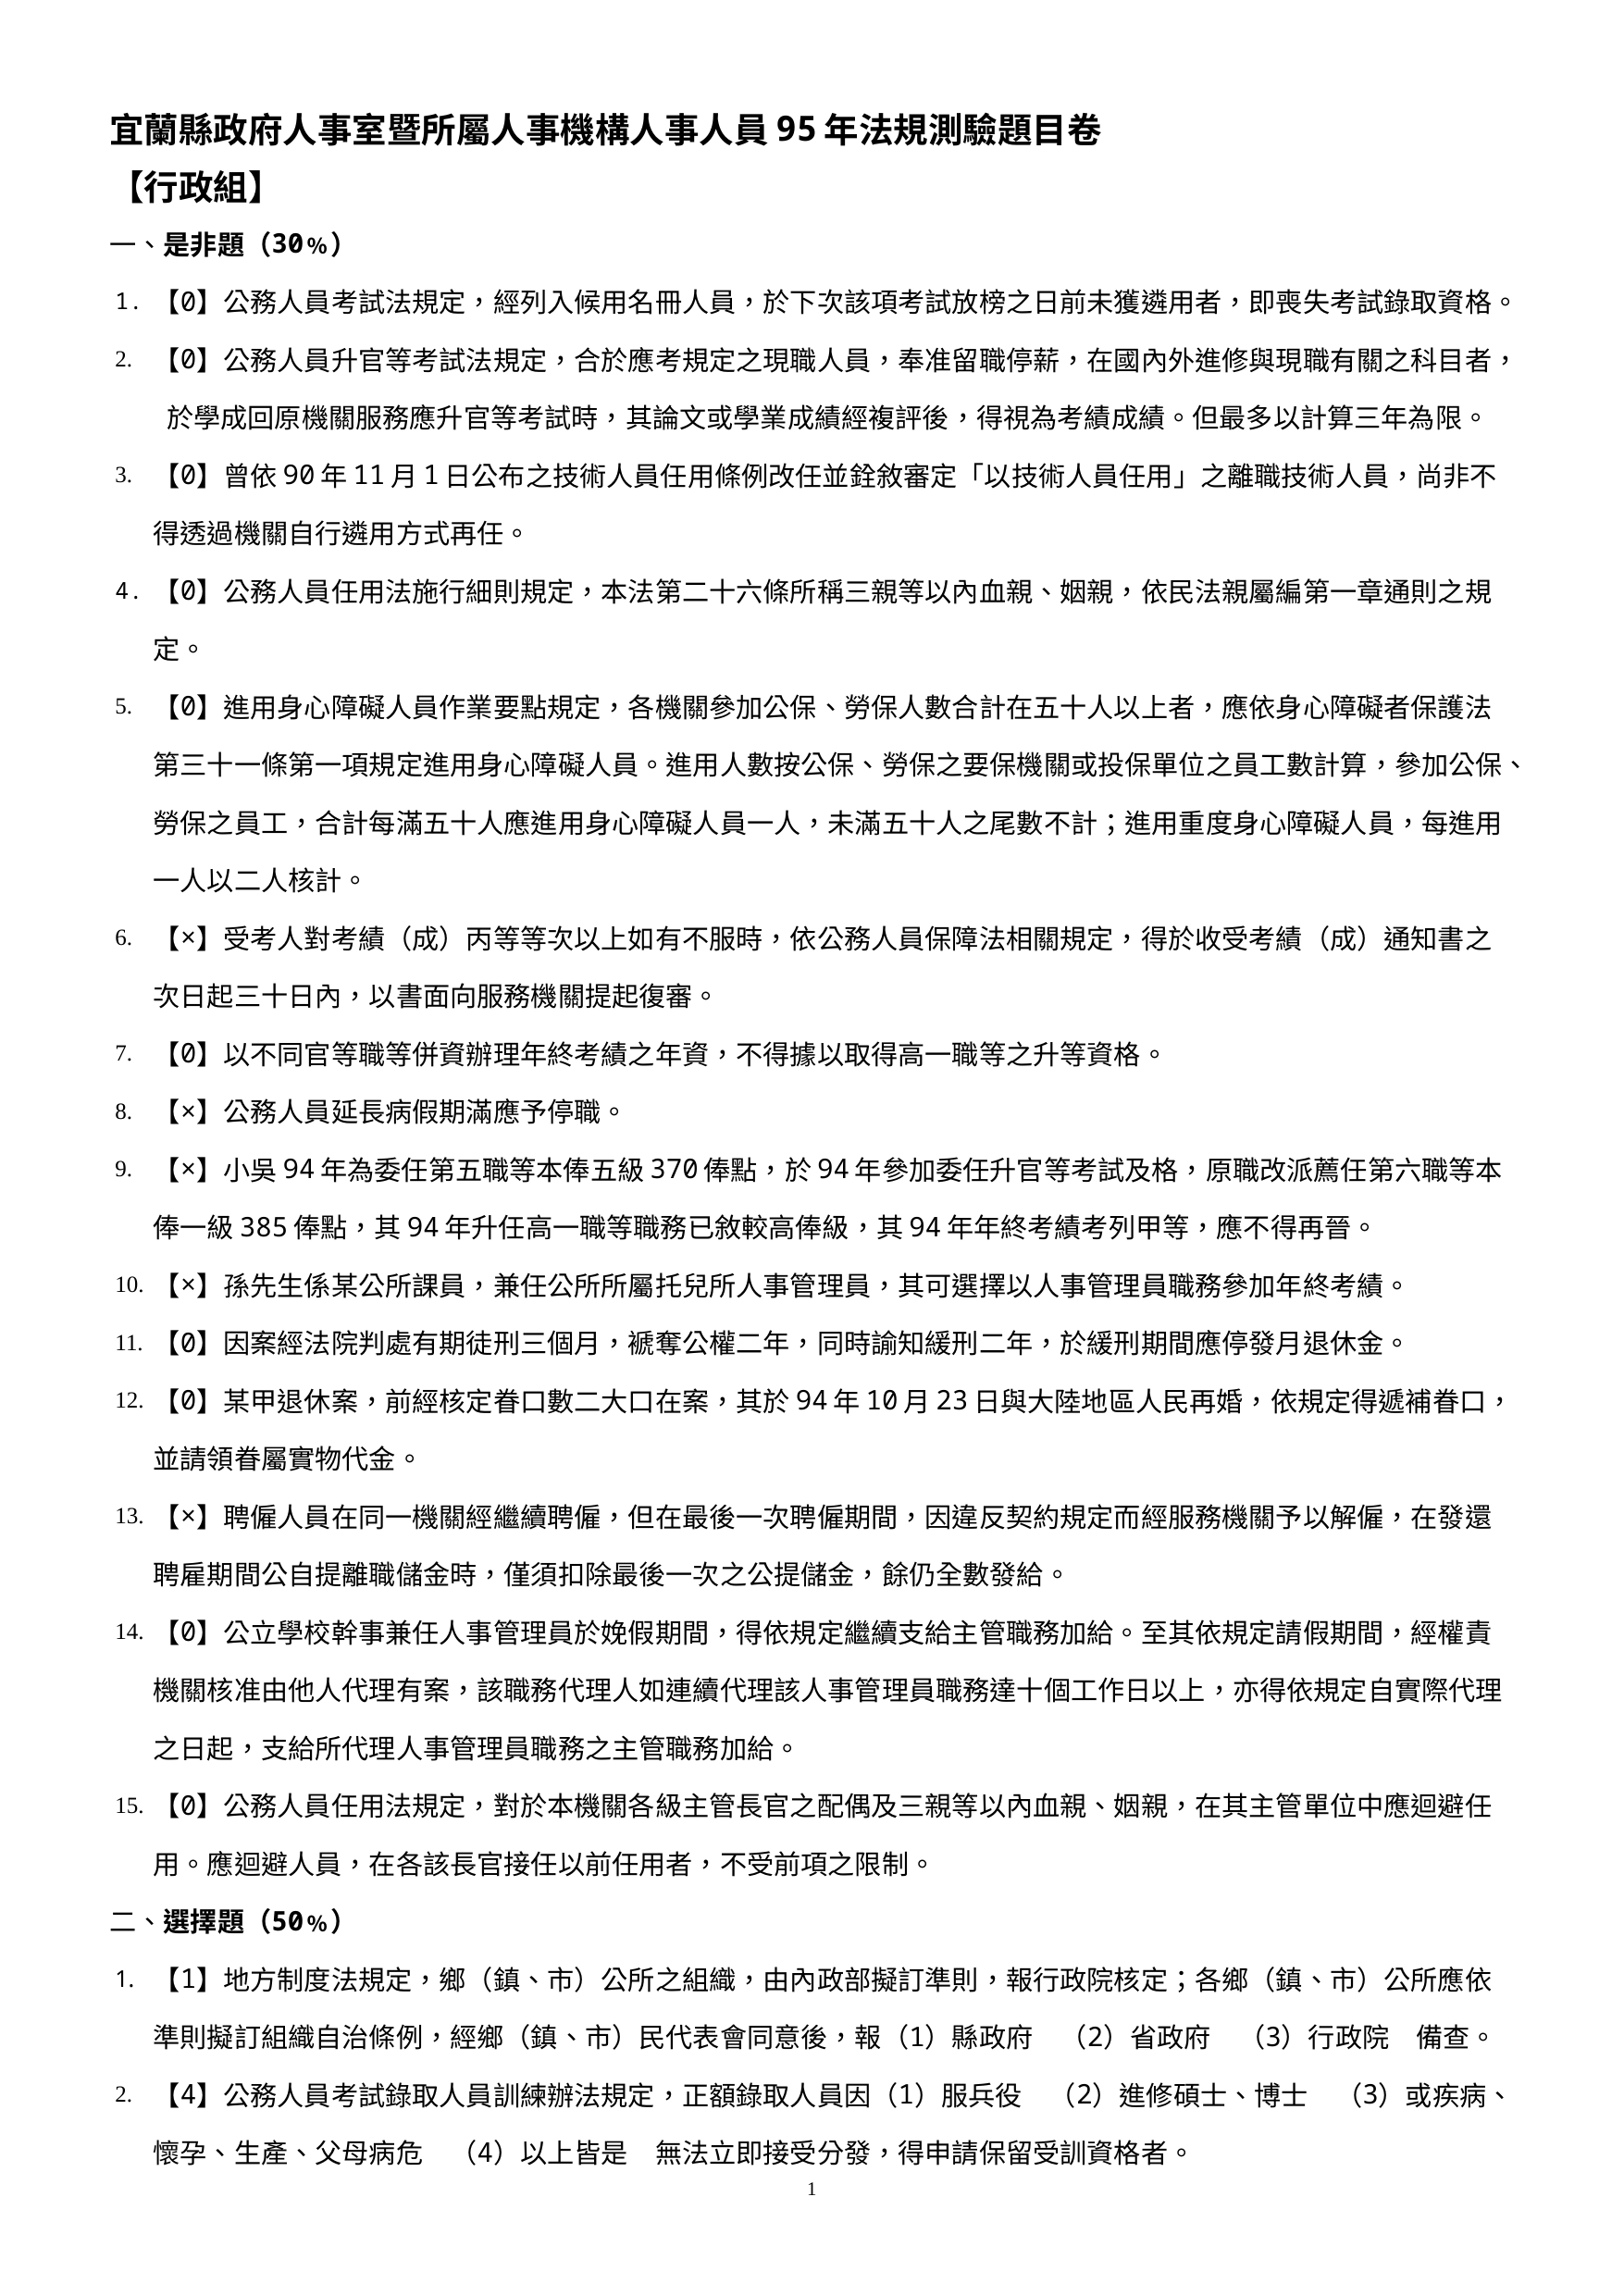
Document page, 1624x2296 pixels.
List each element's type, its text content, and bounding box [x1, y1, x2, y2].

text 一、是非題（30﹪） [109, 205, 1514, 262]
text 宜蘭縣政府人事室暨所屬人事機構人事人員95年法規測驗題目卷 [109, 89, 1514, 146]
list 【0】曾依90年11月1日公布之技術人員任用條例改任並銓敘審定「以技術人員任用」之離職技術人員，尚非不得透過機關自行遴用方式再任。 [115, 436, 1514, 552]
list 【×】受考人對考績（成）丙等等次以上如有不服時，依公務人員保障法相關規定，得於收受考績（成）通知書之次日起三十日內，以書面向服務機關提起復審。 [115, 899, 1514, 1014]
list 【0】公務人員任用法施行細則規定，本法第二十六條所稱三親等以內血親、姻親，依民法親屬編第一章通則之規定。 [115, 552, 1514, 667]
list 【×】公務人員延長病假期滿應予停職。 [115, 1072, 1514, 1130]
text 二、選擇題（50﹪） [109, 1881, 1514, 1940]
list 【0】公立學校幹事兼任人事管理員於娩假期間，得依規定繼續支給主管職務加給。至其依規定請假期間，經權責機關核准由他人代理有案，該職務代理人如連續代理該人事管理員職務達十個工作日以上，亦得依規定自實際代理之日起，支給所代理人事管理員職務之主管職務加給。 [115, 1593, 1514, 1766]
list 【×】聘僱人員在同一機關經繼續聘僱，但在最後一次聘僱期間，因違反契約規定而經服務機關予以解僱，在發還聘雇期間公自提離職儲金時，僅須扣除最後一次之公提儲金，餘仍全數發給。 [115, 1477, 1514, 1593]
list 【×】小吳94年為委任第五職等本俸五級370俸點，於94年參加委任升官等考試及格，原職改派薦任第六職等本俸一級385俸點，其94年升任高一職等職務已敘較高俸級，其94年年終考績考列甲等，應不得再晉。 [115, 1130, 1514, 1246]
list 【0】公務人員考試法規定，經列入候用名冊人員，於下次該項考試放榜之日前未獲遴用者，即喪失考試錄取資格。 [115, 262, 1514, 320]
list 【0】以不同官等職等併資辦理年終考績之年資，不得據以取得高一職等之升等資格。 [115, 1014, 1514, 1072]
text 【行政組】 [109, 146, 1514, 205]
list 【4】公務人員考試錄取人員訓練辦法規定，正額錄取人員因（1）服兵役 （2）進修碩士、博士 （3）或疾病、懷孕、生產、父母病危 （4）以上皆是 無法立即接受分發，得申請保留受訓資格者。 [115, 2055, 1514, 2171]
list 【0】因案經法院判處有期徒刑三個月，褫奪公權二年，同時諭知緩刑二年，於緩刑期間應停發月退休金。 [115, 1303, 1514, 1361]
list 【0】某甲退休案，前經核定眷口數二大口在案，其於94年10月23日與大陸地區人民再婚，依規定得遞補眷口，並請領眷屬實物代金。 [115, 1361, 1514, 1477]
list 【1】地方制度法規定，鄉（鎮、市）公所之組織，由內政部擬訂準則，報行政院核定；各鄉（鎮、市）公所應依準則擬訂組織自治條例，經鄉（鎮、市）民代表會同意後，報（1）縣政府 （2）省政府 （3）行政院 備查。 [115, 1940, 1514, 2055]
list 【×】孫先生係某公所課員，兼任公所所屬托兒所人事管理員，其可選擇以人事管理員職務參加年終考績。 [115, 1246, 1514, 1303]
list 【0】公務人員任用法規定，對於本機關各級主管長官之配偶及三親等以內血親、姻親，在其主管單位中應迴避任用。應迴避人員，在各該長官接任以前任用者，不受前項之限制。 [115, 1766, 1514, 1881]
list 【0】公務人員升官等考試法規定，合於應考規定之現職人員，奉准留職停薪，在國內外進修與現職有關之科目者， 於學成回原機關服務應升官等考試時，其論文或學業成績經複評後，得視為考績成績。但最多以計算三年為限。 [115, 320, 1514, 436]
list 【0】進用身心障礙人員作業要點規定，各機關參加公保、勞保人數合計在五十人以上者，應依身心障礙者保護法第三十一條第一項規定進用身心障礙人員。進用人數按公保、勞保之要保機關或投保單位之員工數計算，參加公保、勞保之員工，合計每滿五十人應進用身心障礙人員一人，未滿五十人之尾數不計；進用重度身心障礙人員，每進用一人以二人核計。 [115, 667, 1514, 899]
